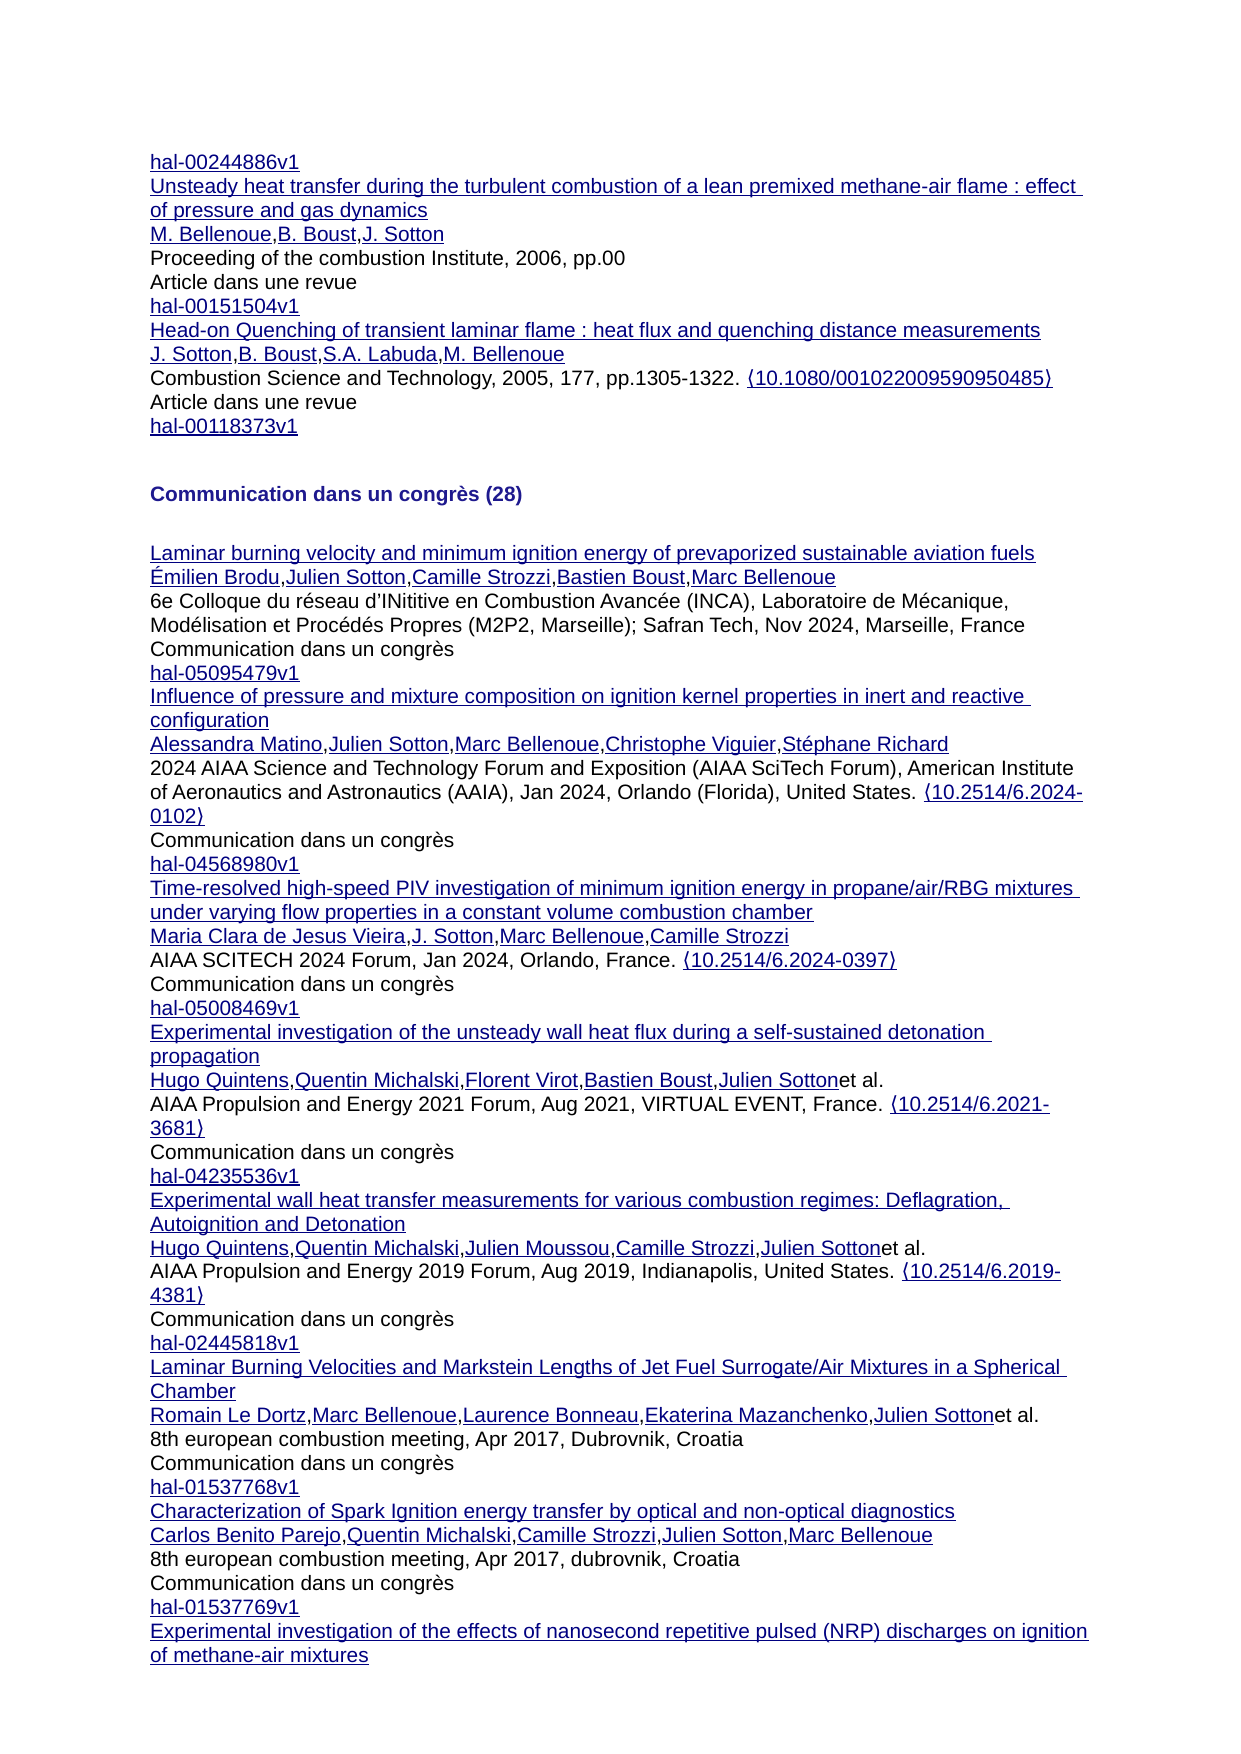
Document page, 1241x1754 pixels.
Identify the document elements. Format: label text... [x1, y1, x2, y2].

table_cell Influence of pressure and mixture composition on ignition kernel properties in inert and reactive configuration Alessandra Matino,Julien Sotton,Marc Bellenoue,Christophe Viguier,Stéphane Richard 2024 AIAA Science and Technology Forum and Exposition (AIAA SciTech Forum), American Institute of Aeronautics and Astronautics (AAIA), Jan 2024, Orlando (Florida), United States. ⟨10.2514/6.2024-0102⟩ Communication dans un congrès hal-04568980v1 [150, 684, 1090, 876]
table_cell Experimental investigation of the effects of nanosecond repetitive pulsed (NRP) discharges on ignition of methane-air mixtures [150, 1619, 1090, 1667]
table_cell Experimental investigation of the unsteady wall heat flux during a self-sustained detonation propagation Hugo Quintens,Quentin Michalski,Florent Virot,Bastien Boust,Julien Sottonet al. AIAA Propulsion and Energy 2021 Forum, Aug 2021, VIRTUAL EVENT, France. ⟨10.2514/6.2021-3681⟩ Communication dans un congrès hal-04235536v1 [150, 1020, 1090, 1187]
subtitle Communication dans un congrès (28) [150, 482, 1090, 506]
table_cell Time-resolved high-speed PIV investigation of minimum ignition energy in propane/air/RBG mixtures under varying flow properties in a constant volume combustion chamber Maria Clara de Jesus Vieira,J. Sotton,Marc Bellenoue,Camille Strozzi AIAA SCITECH 2024 Forum, Jan 2024, Orlando, France. ⟨10.2514/6.2024-0397⟩ Communication dans un congrès hal-05008469v1 [150, 876, 1090, 1020]
table_header Laminar burning velocity and minimum ignition energy of prevaporized sustainable aviation fuels Émilien Brodu,Julien Sotton,Camille Strozzi,Bastien Boust,Marc Bellenoue 6e Colloque du réseau d’INititive en Combustion Avancée (INCA), Laboratoire de Mécanique, Modélisation et Procédés Propres (M2P2, Marseille); Safran Tech, Nov 2024, Marseille, France Communication dans un congrès hal-05095479v1 [150, 541, 1090, 684]
table_cell Head-on Quenching of transient laminar flame : heat flux and quenching distance measurements J. Sotton,B. Boust,S.A. Labuda,M. Bellenoue Combustion Science and Technology, 2005, 177, pp.1305-1322. ⟨10.1080/001022009590950485⟩ Article dans une revue hal-00118373v1 [150, 318, 1090, 437]
table_cell Characterization of Spark Ignition energy transfer by optical and non-optical diagnostics Carlos Benito Parejo,Quentin Michalski,Camille Strozzi,Julien Sotton,Marc Bellenoue 8th european combustion meeting, Apr 2017, dubrovnik, Croatia Communication dans un congrès hal-01537769v1 [150, 1499, 1090, 1619]
table_cell hal-00244886v1 [150, 150, 1090, 174]
table_cell Experimental wall heat transfer measurements for various combustion regimes: Deflagration, Autoignition and Detonation Hugo Quintens,Quentin Michalski,Julien Moussou,Camille Strozzi,Julien Sottonet al. AIAA Propulsion and Energy 2019 Forum, Aug 2019, Indianapolis, United States. ⟨10.2514/6.2019-4381⟩ Communication dans un congrès hal-02445818v1 [150, 1188, 1090, 1355]
table_cell Unsteady heat transfer during the turbulent combustion of a lean premixed methane-air flame : effect of pressure and gas dynamics M. Bellenoue,B. Boust,J. Sotton Proceeding of the combustion Institute, 2006, pp.00 Article dans une revue hal-00151504v1 [150, 174, 1090, 318]
table_cell Laminar Burning Velocities and Markstein Lengths of Jet Fuel Surrogate/Air Mixtures in a Spherical Chamber Romain Le Dortz,Marc Bellenoue,Laurence Bonneau,Ekaterina Mazanchenko,Julien Sottonet al. 8th european combustion meeting, Apr 2017, Dubrovnik, Croatia Communication dans un congrès hal-01537768v1 [150, 1355, 1090, 1499]
